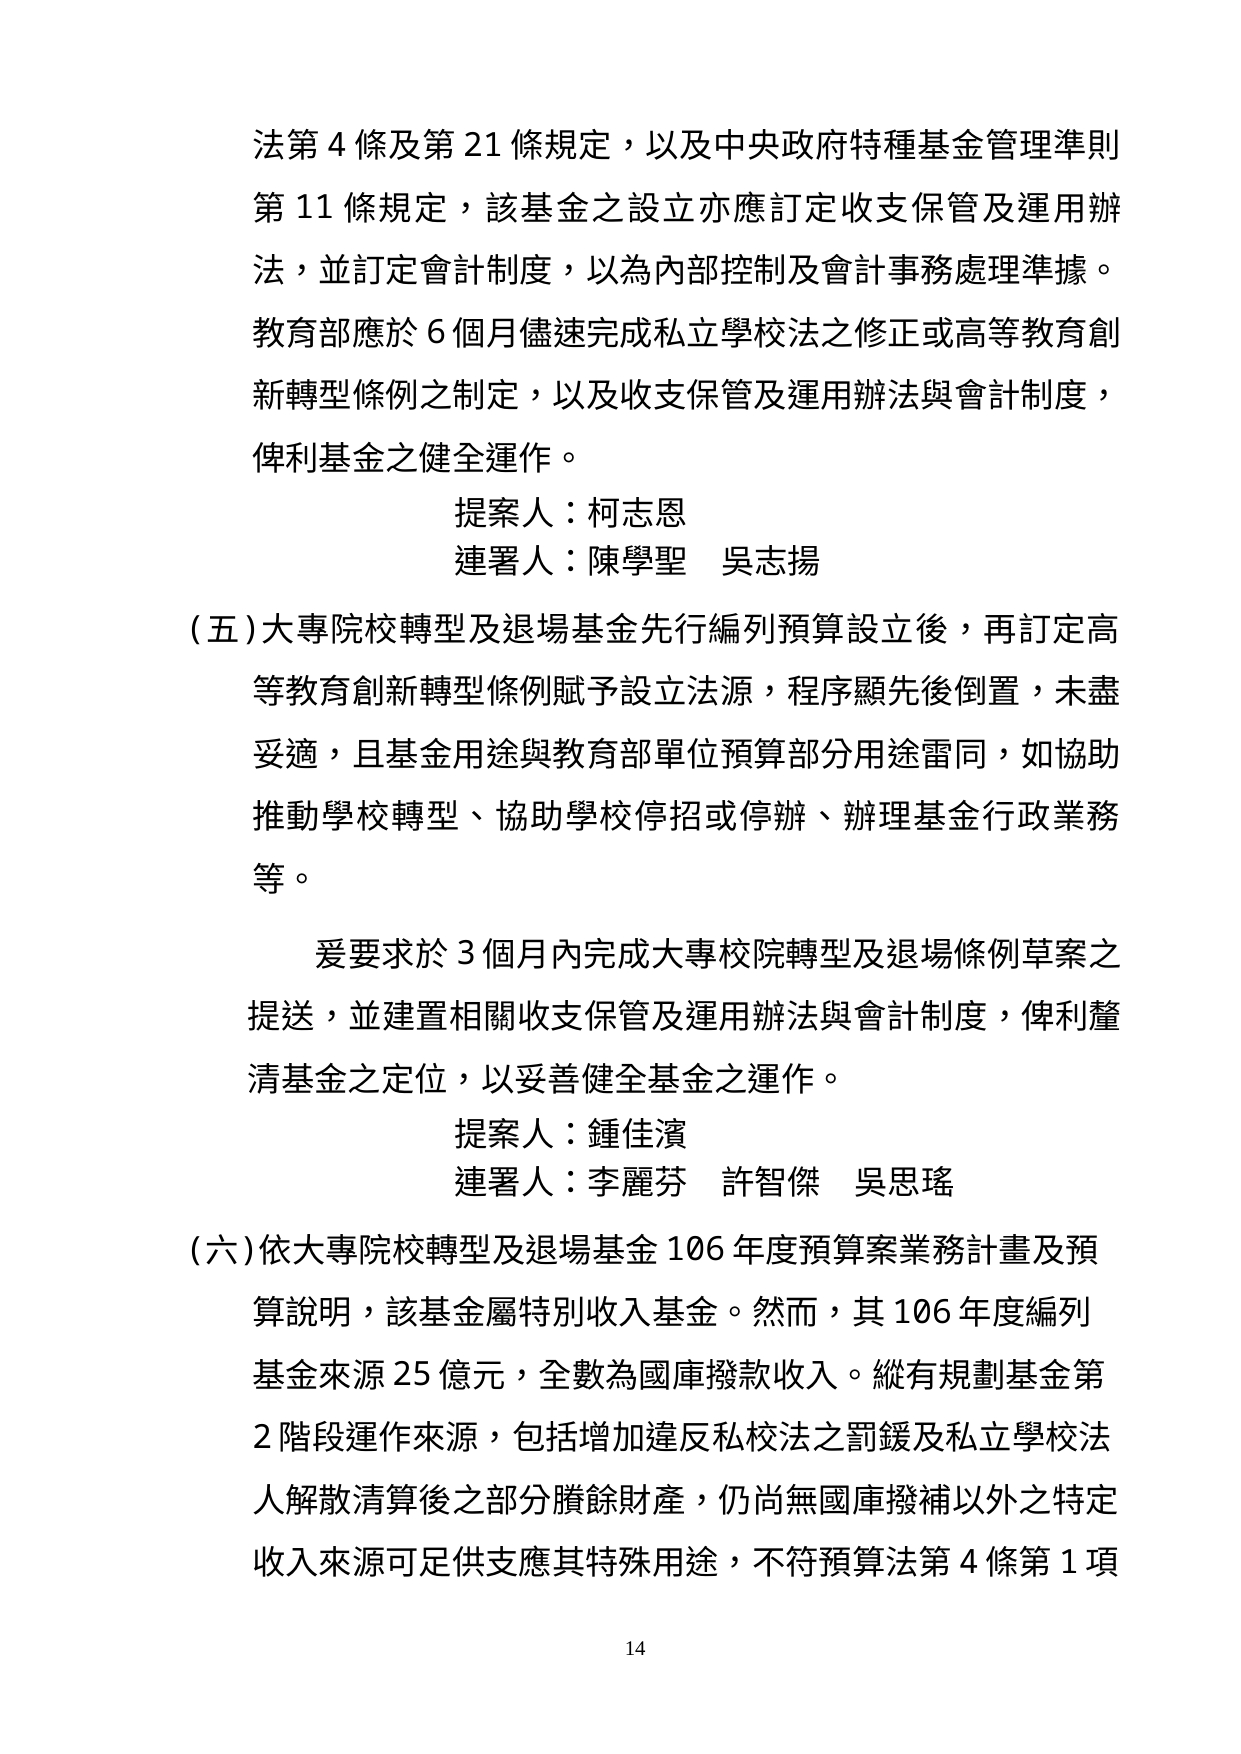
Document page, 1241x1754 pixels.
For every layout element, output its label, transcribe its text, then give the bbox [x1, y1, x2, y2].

text 連署人：陳學聖 吳志揚 [148, 535, 1122, 583]
text 提案人：柯志恩 [148, 487, 1122, 535]
text 連署人：李麗芬 許智傑 吳思瑤 [148, 1156, 1122, 1204]
text 法第4條及第21條規定，以及中央政府特種基金管理準則第11條規定，該基金之設立亦應訂定收支保管及運用辦法，並訂定會計制度，以為內部控制及會計事務處理準據。教育部應於6個月儘速完成私立學校法之修正或高等教育創新轉型條例之制定，以及收支保管及運用辦法與會計制度，俾利基金之健全運作。 [185, 112, 1122, 487]
text (六)依大專院校轉型及退場基金106年度預算案業務計畫及預算說明，該基金屬特別收入基金。然而，其106年度編列基金來源25億元，全數為國庫撥款收入。縱有規劃基金第2階段運作來源，包括增加違反私校法之罰鍰及私立學校法人解散清算後之部分賸餘財產，仍尚無國庫撥補以外之特定收入來源可足供支應其特殊用途，不符預算法第4條第1項 [185, 1216, 1122, 1591]
text (五)大專院校轉型及退場基金先行編列預算設立後，再訂定高等教育創新轉型條例賦予設立法源，程序顯先後倒置，未盡妥適，且基金用途與教育部單位預算部分用途雷同，如協助推動學校轉型、協助學校停招或停辦、辦理基金行政業務等。 [185, 596, 1122, 908]
text 爰要求於3個月內完成大專校院轉型及退場條例草案之提送，並建置相關收支保管及運用辦法與會計制度，俾利釐清基金之定位，以妥善健全基金之運作。 [248, 921, 1122, 1108]
text 提案人：鍾佳濱 [148, 1108, 1122, 1156]
